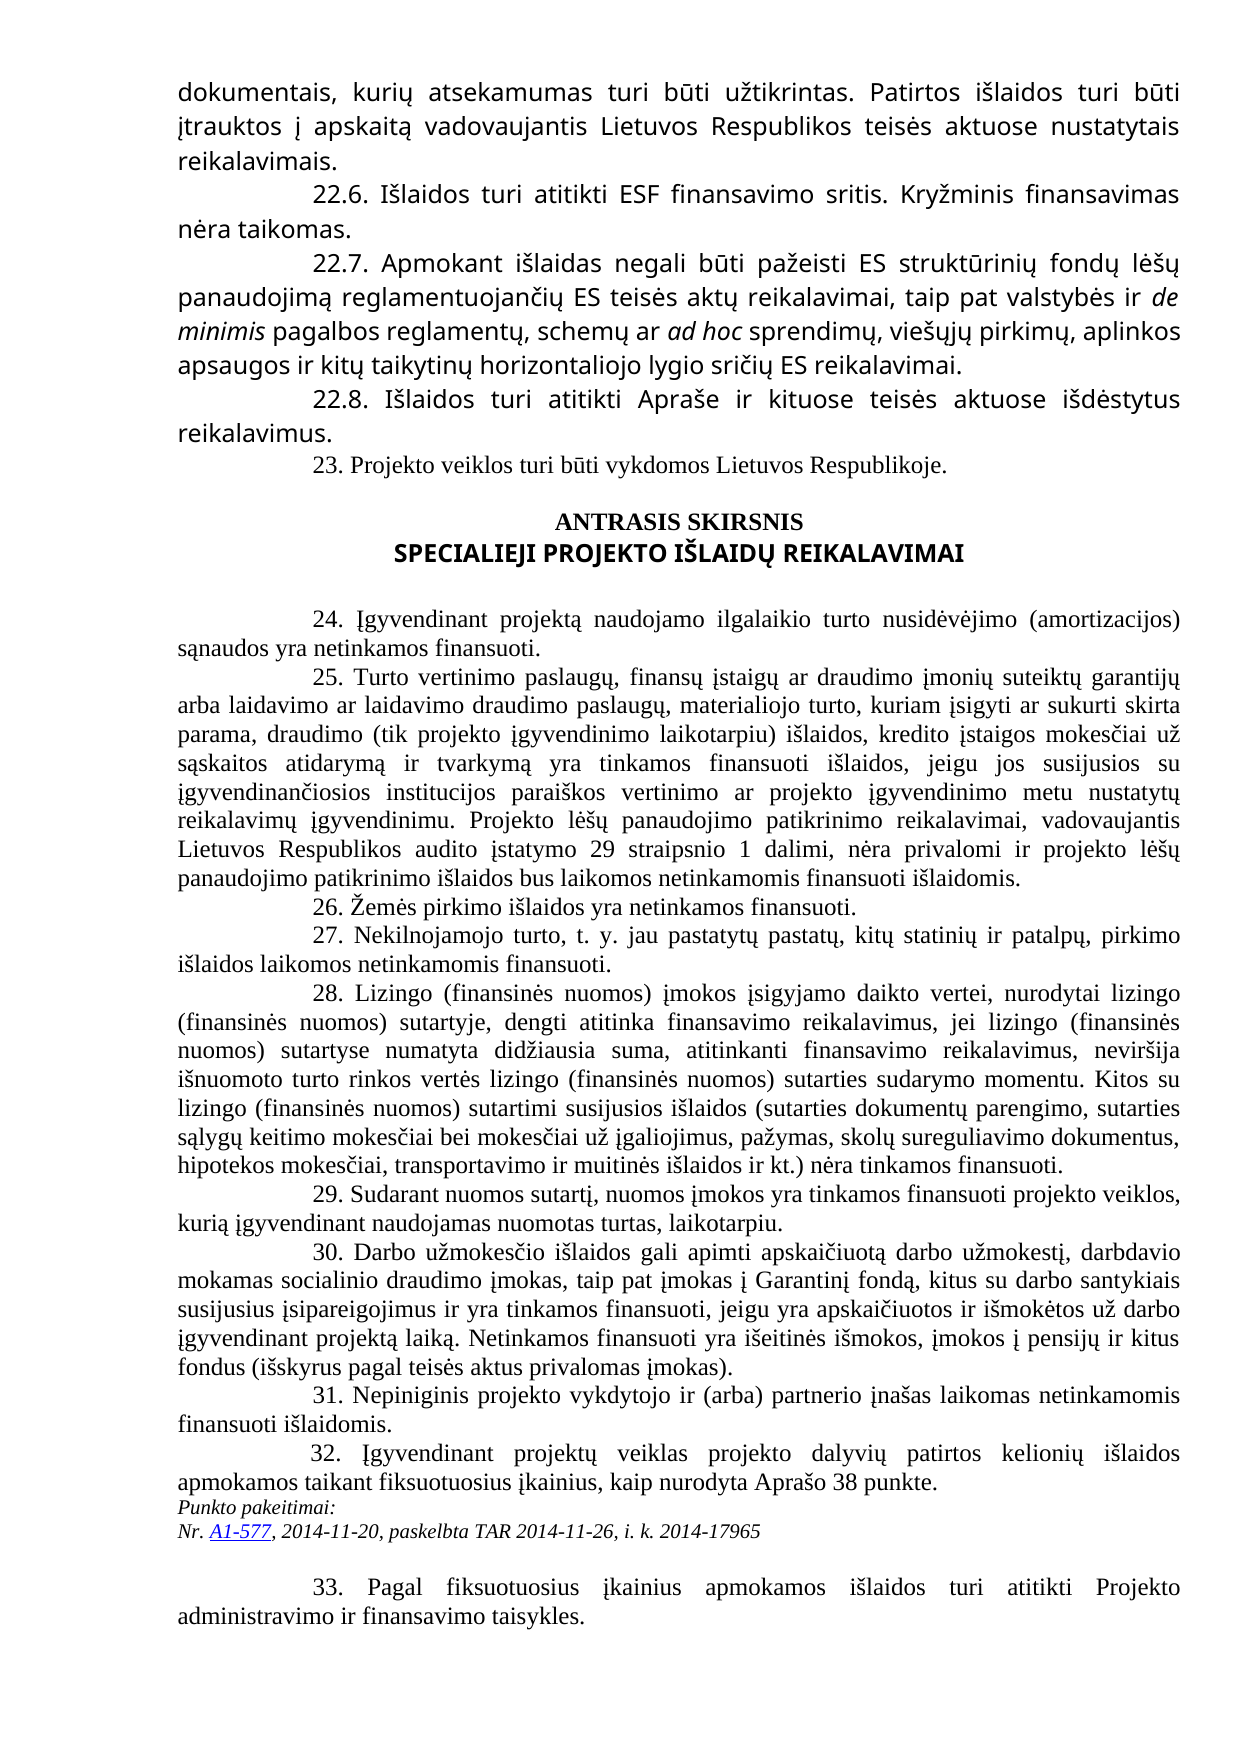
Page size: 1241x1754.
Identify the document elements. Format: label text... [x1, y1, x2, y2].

text 27. Nekilnojamojo turto, t. y. jau pastatytų pastatų, kitų statinių ir patalpų, pirkimo išlaidos laikomos netinkamomis finansuoti. [177, 920, 1181, 978]
text 29. Sudarant nuomos sutartį, nuomos įmokos yra tinkamos finansuoti projekto veiklos, kurią įgyvendinant naudojamas nuomotas turtas, laikotarpiu. [177, 1179, 1181, 1237]
text 25. Turto vertinimo paslaugų, finansų įstaigų ar draudimo įmonių suteiktų garantijų arba laidavimo ar laidavimo draudimo paslaugų, materialiojo turto, kuriam įsigyti ar sukurti skirta parama, draudimo (tik projekto įgyvendinimo laikotarpiu) išlaidos, kredito įstaigos mokesčiai už sąskaitos atidarymą ir tvarkymą yra tinkamos finansuoti išlaidos, jeigu jos susijusios su įgyvendinančiosios institucijos paraiškos vertinimo ar projekto įgyvendinimo metu nustatytų reikalavimų įgyvendinimu. Projekto lėšų panaudojimo patikrinimo reikalavimai, vadovaujantis Lietuvos Respublikos audito įstatymo 29 straipsnio 1 dalimi, nėra privalomi ir projekto lėšų panaudojimo patikrinimo išlaidos bus laikomos netinkamomis finansuoti išlaidomis. [177, 662, 1181, 892]
text 26. Žemės pirkimo išlaidos yra netinkamos finansuoti. [177, 892, 1181, 920]
text SPECIALIEJI PROJEKTO IŠLAIDŲ REIKALAVIMAI [177, 536, 1181, 570]
text ANTRASIS SKIRSNIS [177, 507, 1181, 536]
text Punkto pakeitimai: [177, 1495, 1181, 1519]
text 32. Įgyvendinant projektų veiklas projekto dalyvių patirtos kelionių išlaidos apmokamos taikant fiksuotuosius įkainius, kaip nurodyta Aprašo 38 punkte. [177, 1438, 1181, 1495]
text 33. Pagal fiksuotuosius įkainius apmokamos išlaidos turi atitikti Projekto administravimo ir finansavimo taisykles. [177, 1572, 1181, 1630]
text 28. Lizingo (finansinės nuomos) įmokos įsigyjamo daikto vertei, nurodytai lizingo (finansinės nuomos) sutartyje, dengti atitinka finansavimo reikalavimus, jei lizingo (finansinės nuomos) sutartyse numatyta didžiausia suma, atitinkanti finansavimo reikalavimus, neviršija išnuomoto turto rinkos vertės lizingo (finansinės nuomos) sutarties sudarymo momentu. Kitos su lizingo (finansinės nuomos) sutartimi susijusios išlaidos (sutarties dokumentų parengimo, sutarties sąlygų keitimo mokesčiai bei mokesčiai už įgaliojimus, pažymas, skolų sureguliavimo dokumentus, hipotekos mokesčiai, transportavimo ir muitinės išlaidos ir kt.) nėra tinkamos finansuoti. [177, 978, 1181, 1179]
text 30. Darbo užmokesčio išlaidos gali apimti apskaičiuotą darbo užmokestį, darbdavio mokamas socialinio draudimo įmokas, taip pat įmokas į Garantinį fondą, kitus su darbo santykiais susijusius įsipareigojimus ir yra tinkamos finansuoti, jeigu yra apskaičiuotos ir išmokėtos už darbo įgyvendinant projektą laiką. Netinkamos finansuoti yra išeitinės išmokos, įmokos į pensijų ir kitus fondus (išskyrus pagal teisės aktus privalomas įmokas). [177, 1237, 1181, 1380]
text 23. Projekto veiklos turi būti vykdomos Lietuvos Respublikoje. [177, 450, 1181, 478]
text 31. Nepiniginis projekto vykdytojo ir (arba) partnerio įnašas laikomas netinkamomis finansuoti išlaidomis. [177, 1380, 1181, 1438]
text dokumentais, kurių atsekamumas turi būti užtikrintas. Patirtos išlaidos turi būti įtrauktos į apskaitą vadovaujantis Lietuvos Respublikos teisės aktuose nustatytais reikalavimais. [177, 75, 1181, 177]
text 22.8. Išlaidos turi atitikti Apraše ir kituose teisės aktuose išdėstytus reikalavimus. [177, 382, 1181, 450]
text 24. Įgyvendinant projektą naudojamo ilgalaikio turto nusidėvėjimo (amortizacijos) sąnaudos yra netinkamos finansuoti. [177, 604, 1181, 662]
text 22.7. Apmokant išlaidas negali būti pažeisti ES struktūrinių fondų lėšų panaudojimą reglamentuojančių ES teisės aktų reikalavimai, taip pat valstybės ir de minimis pagalbos reglamentų, schemų ar ad hoc sprendimų, viešųjų pirkimų, aplinkos apsaugos ir kitų taikytinų horizontaliojo lygio sričių ES reikalavimai. [177, 245, 1181, 382]
text 22.6. Išlaidos turi atitikti ESF finansavimo sritis. Kryžminis finansavimas nėra taikomas. [177, 177, 1181, 245]
text Nr. A1-577, 2014-11-20, paskelbta TAR 2014-11-26, i. k. 2014-17965 [177, 1519, 1181, 1543]
